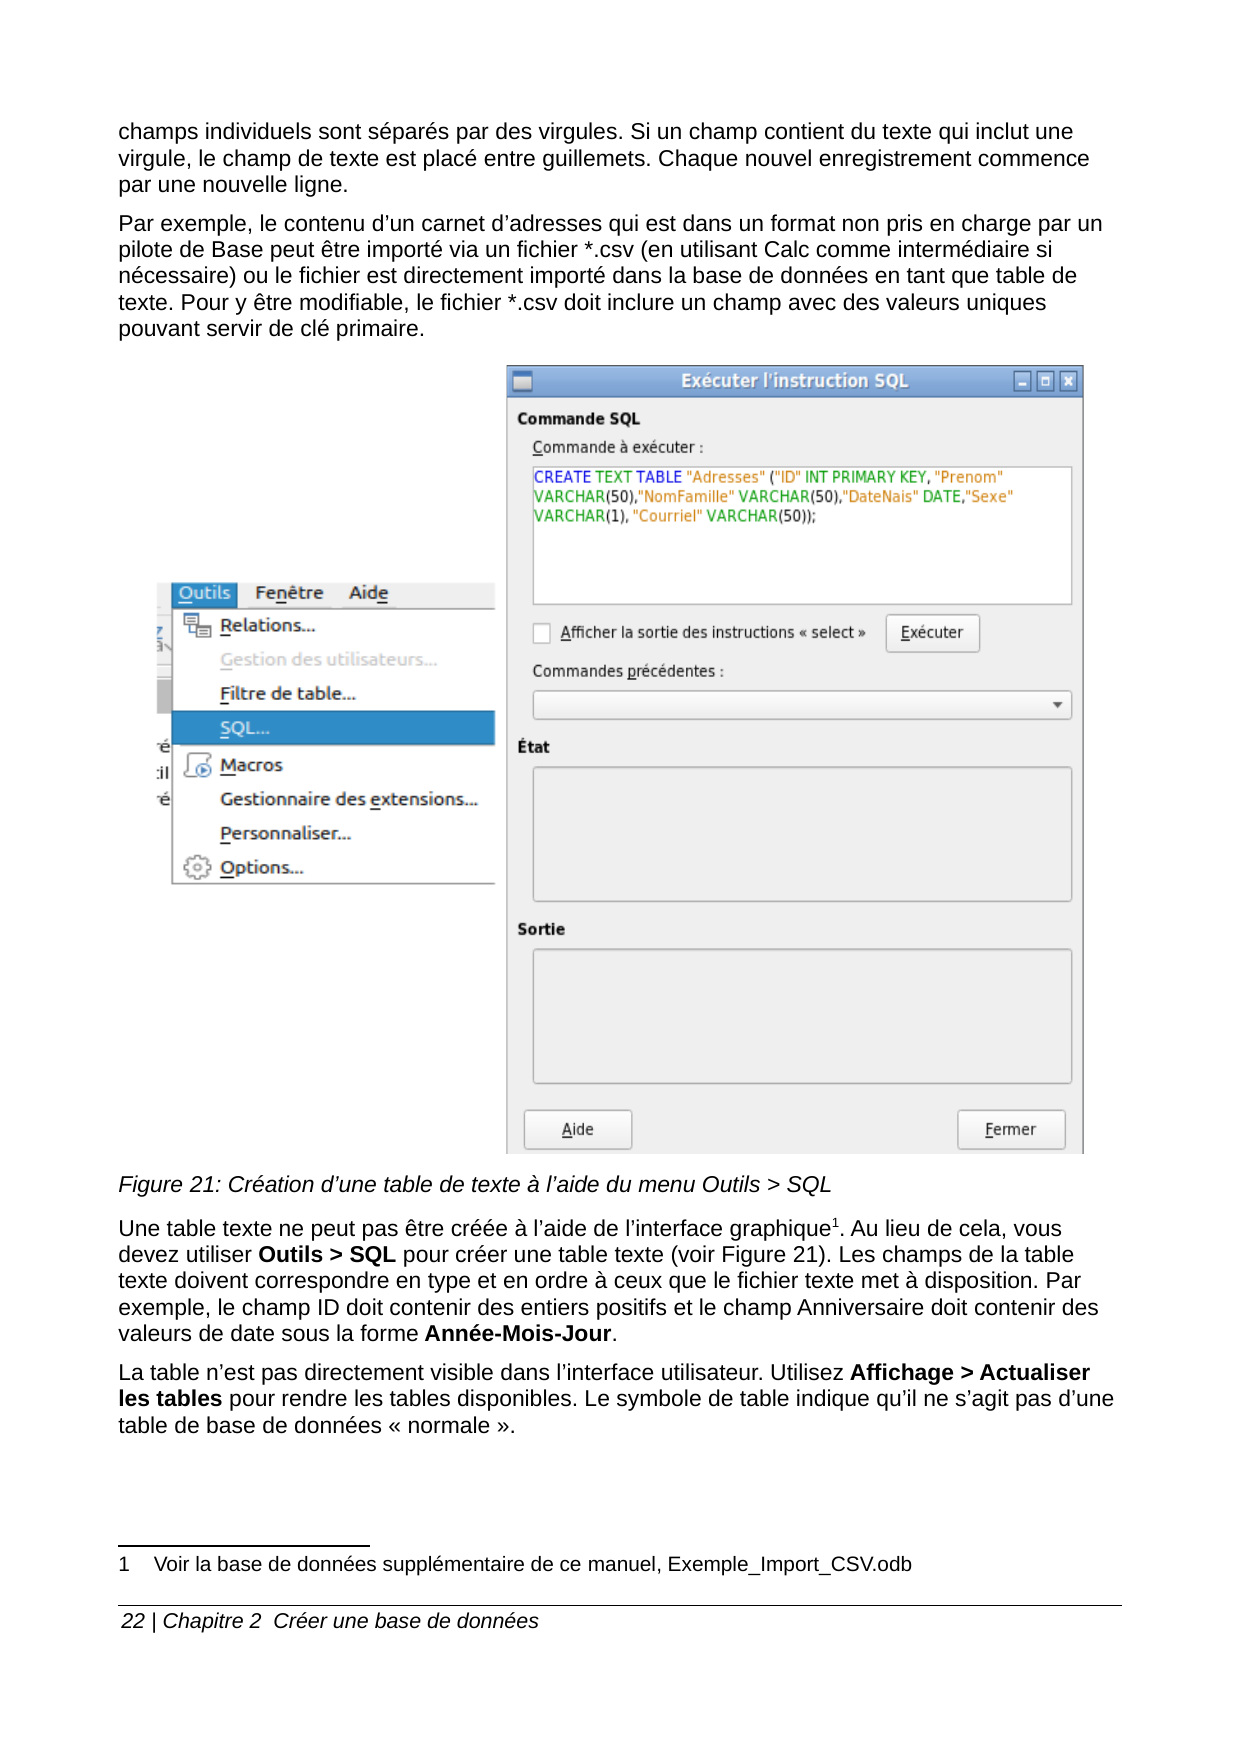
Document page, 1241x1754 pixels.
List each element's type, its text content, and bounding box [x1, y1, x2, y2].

text Une table texte ne peut pas être créée à l’aide de l’interface graphique. Au lieu de cela, vous devez utiliser Outils > SQL pour créer une table texte (voir Figure 21). Les champs de la table texte doivent correspondre en type et en ordre à ceux que le fichier texte met à disposition. Par exemple, le champ ID doit contenir des entiers positifs et le champ Anniversaire doit contenir des valeurs de date sous la forme Année-Mois-Jour. [118, 1215, 1122, 1347]
text La table n’est pas directement visible dans l’interface utilisateur. Utilisez Affichage > Actualiser les tables pour rendre les tables disponibles. Le symbole de table indique qu’il ne s’agit pas d’une table de base de données « normale ». [118, 1359, 1122, 1438]
text champs individuels sont séparés par des virgules. Si un champ contient du texte qui inclut une virgule, le champ de texte est placé entre guillemets. Chaque nouvel enregistrement commence par une nouvelle ligne. [118, 118, 1122, 197]
text Par exemple, le contenu d’un carnet d’adresses qui est dans un format non pris en charge par un pilote de Base peut être importé via un fichier *.csv (en utilisant Calc comme intermédiaire si nécessaire) ou le fichier est directement importé dans la base de données en tant que table de texte. Pour y être modifiable, le fichier *.csv doit inclure un champ avec des valeurs uniques pouvant servir de clé primaire. [118, 210, 1122, 341]
text Voir la base de données supplémentaire de ce manuel, Exemple_Import_CSV.odb [118, 1552, 1122, 1576]
text Figure 21: Création d’une table de texte à l’aide du menu Outils > SQL [118, 1171, 1122, 1197]
